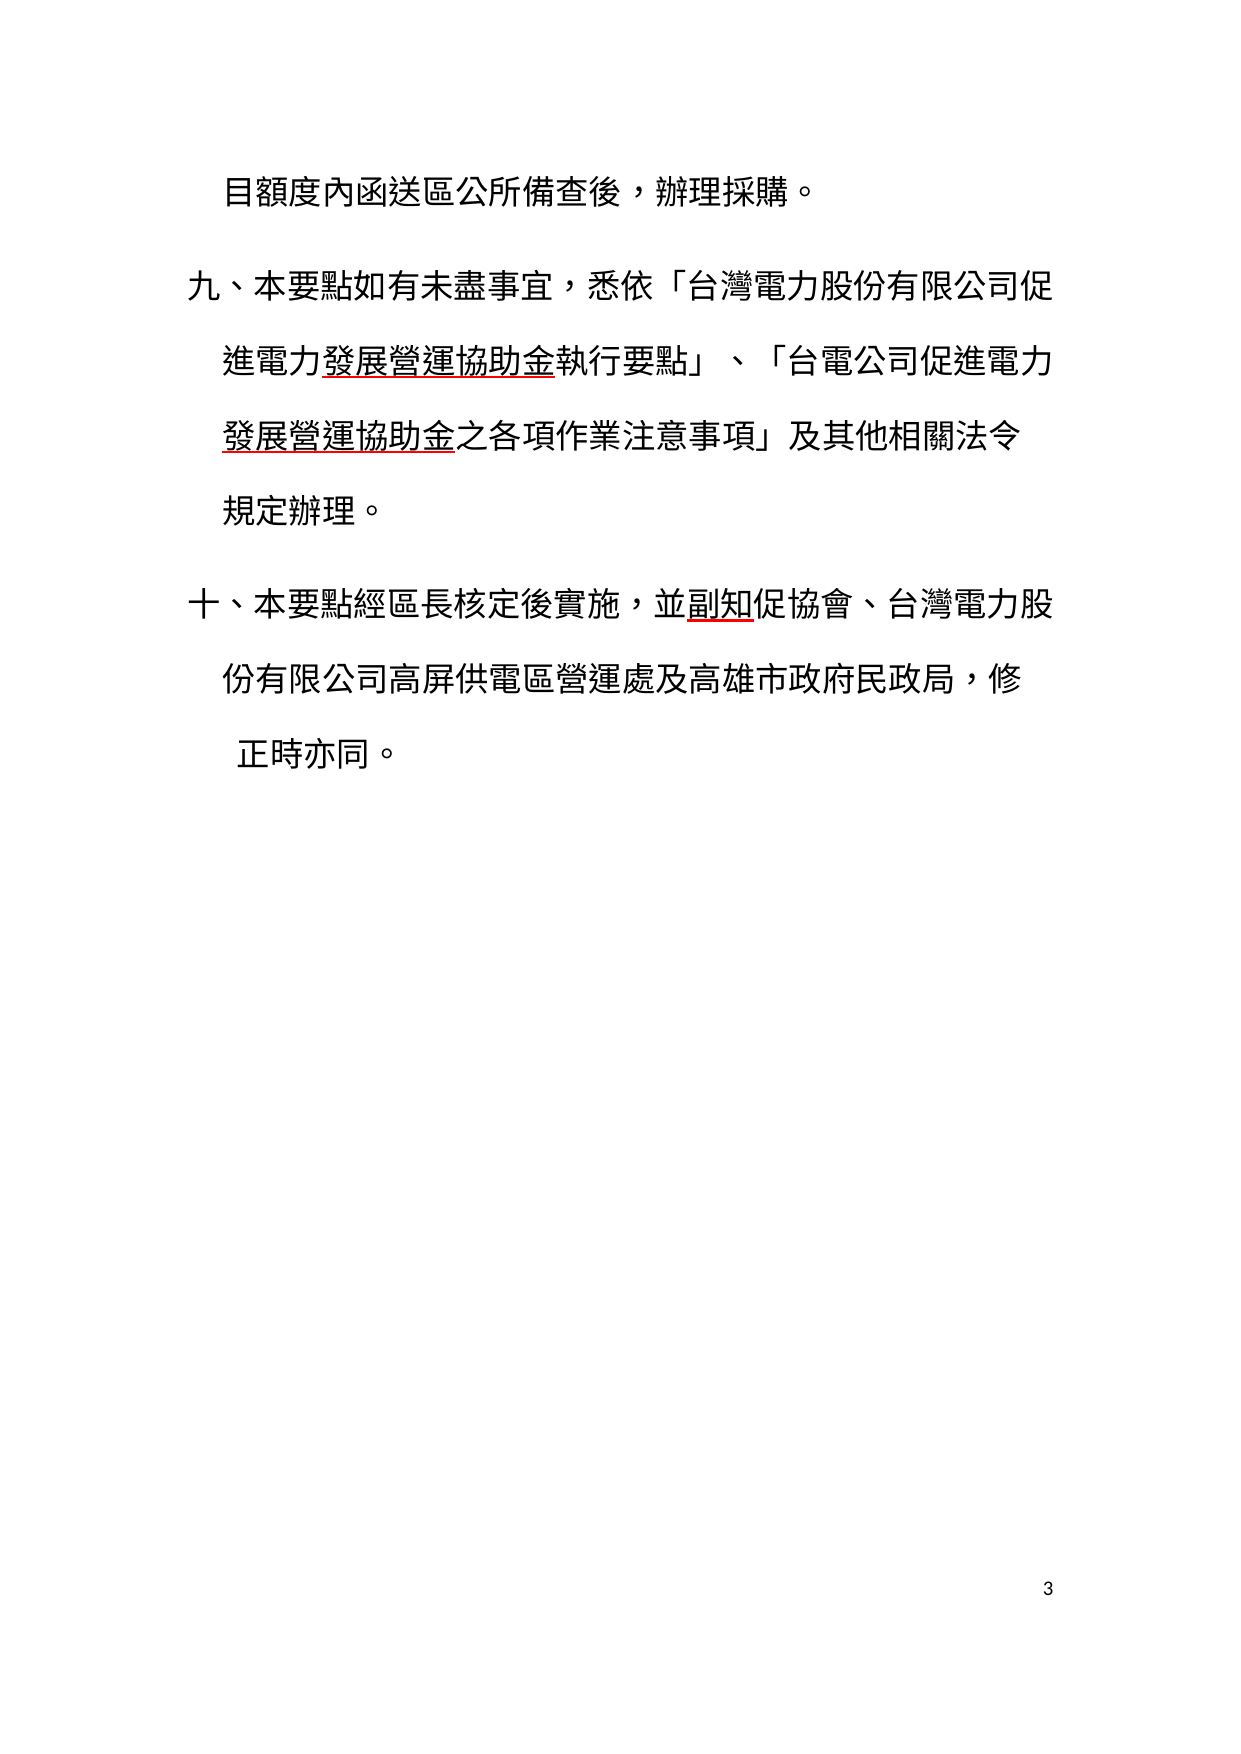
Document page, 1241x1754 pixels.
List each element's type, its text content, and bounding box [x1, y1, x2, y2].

text 十、本要點經區長核定後實施，並副知促協會、台灣電力股 [187, 565, 1053, 640]
text 進電力發展營運協助金執行要點」、「台電公司促進電力 [187, 321, 1053, 396]
text 目額度內函送區公所備查後，辦理採購。 [187, 152, 1053, 227]
text 發展營運協助金之各項作業注意事項」及其他相關法令 [187, 396, 1053, 471]
text 正時亦同。 [187, 715, 1058, 790]
text 份有限公司高屏供電區營運處及高雄市政府民政局，修 [187, 640, 1053, 715]
text 九、本要點如有未盡事宜，悉依「台灣電力股份有限公司促 [187, 246, 1053, 321]
text 規定辦理。 [187, 471, 1053, 546]
